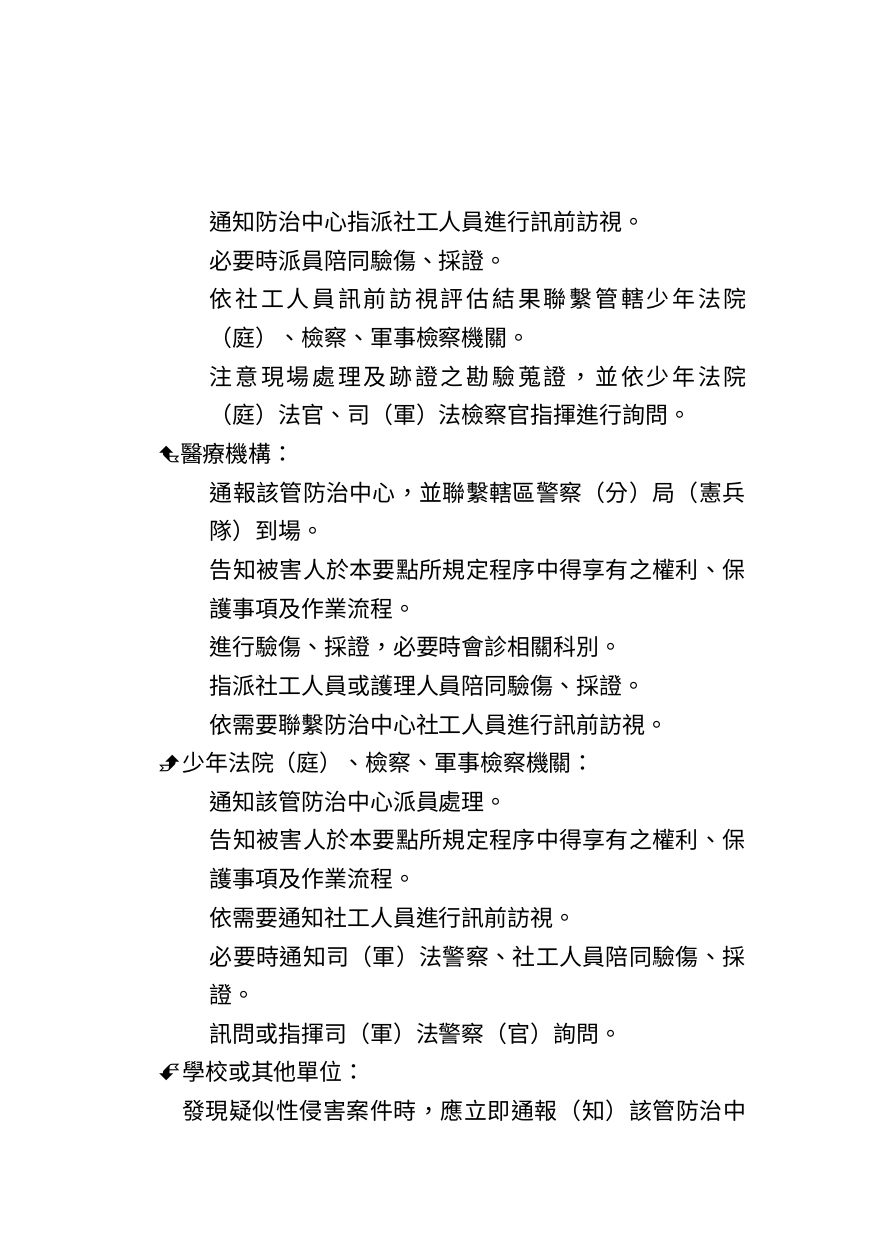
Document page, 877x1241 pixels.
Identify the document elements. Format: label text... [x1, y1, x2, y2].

text  指派社工人員或護理人員陪同驗傷、採證。 [186, 658, 747, 697]
text  進行驗傷、採證，必要時會診相關科別。 [186, 620, 747, 658]
text  依社工人員訊前訪視評估結果聯繫管轄少年法院（庭）、檢察、軍事檢察機關。 [186, 272, 747, 349]
text  依需要通知社工人員進行訊前訪視。 [186, 890, 747, 929]
text  依需要聯繫防治中心社工人員進行訊前訪視。 [186, 697, 747, 736]
text 醫療機構： [159, 427, 747, 465]
text  通知防治中心指派社工人員進行訊前訪視。 [186, 195, 747, 233]
text 發現疑似性侵害案件時，應立即通報（知）該管防治中 [159, 1083, 747, 1122]
text  必要時通知司（軍）法警察、社工人員陪同驗傷、採證。 [186, 929, 747, 1006]
text  通知該管防治中心派員處理。 [186, 774, 747, 813]
text  告知被害人於本要點所規定程序中得享有之權利、保護事項及作業流程。 [186, 813, 747, 890]
text  通報該管防治中心，並聯繫轄區警察（分）局（憲兵隊）到場。 [186, 465, 747, 542]
text  告知被害人於本要點所規定程序中得享有之權利、保護事項及作業流程。 [186, 542, 747, 620]
text  訊問或指揮司（軍）法警察（官）詢問。 [186, 1006, 747, 1045]
text  少年法院（庭）、檢察、軍事檢察機關： [159, 736, 747, 774]
text  必要時派員陪同驗傷、採證。 [186, 233, 747, 272]
text  注意現場處理及跡證之勘驗蒐證，並依少年法院（庭）法官、司（軍）法檢察官指揮進行詢問。 [186, 349, 747, 427]
text  學校或其他單位： [159, 1045, 747, 1083]
